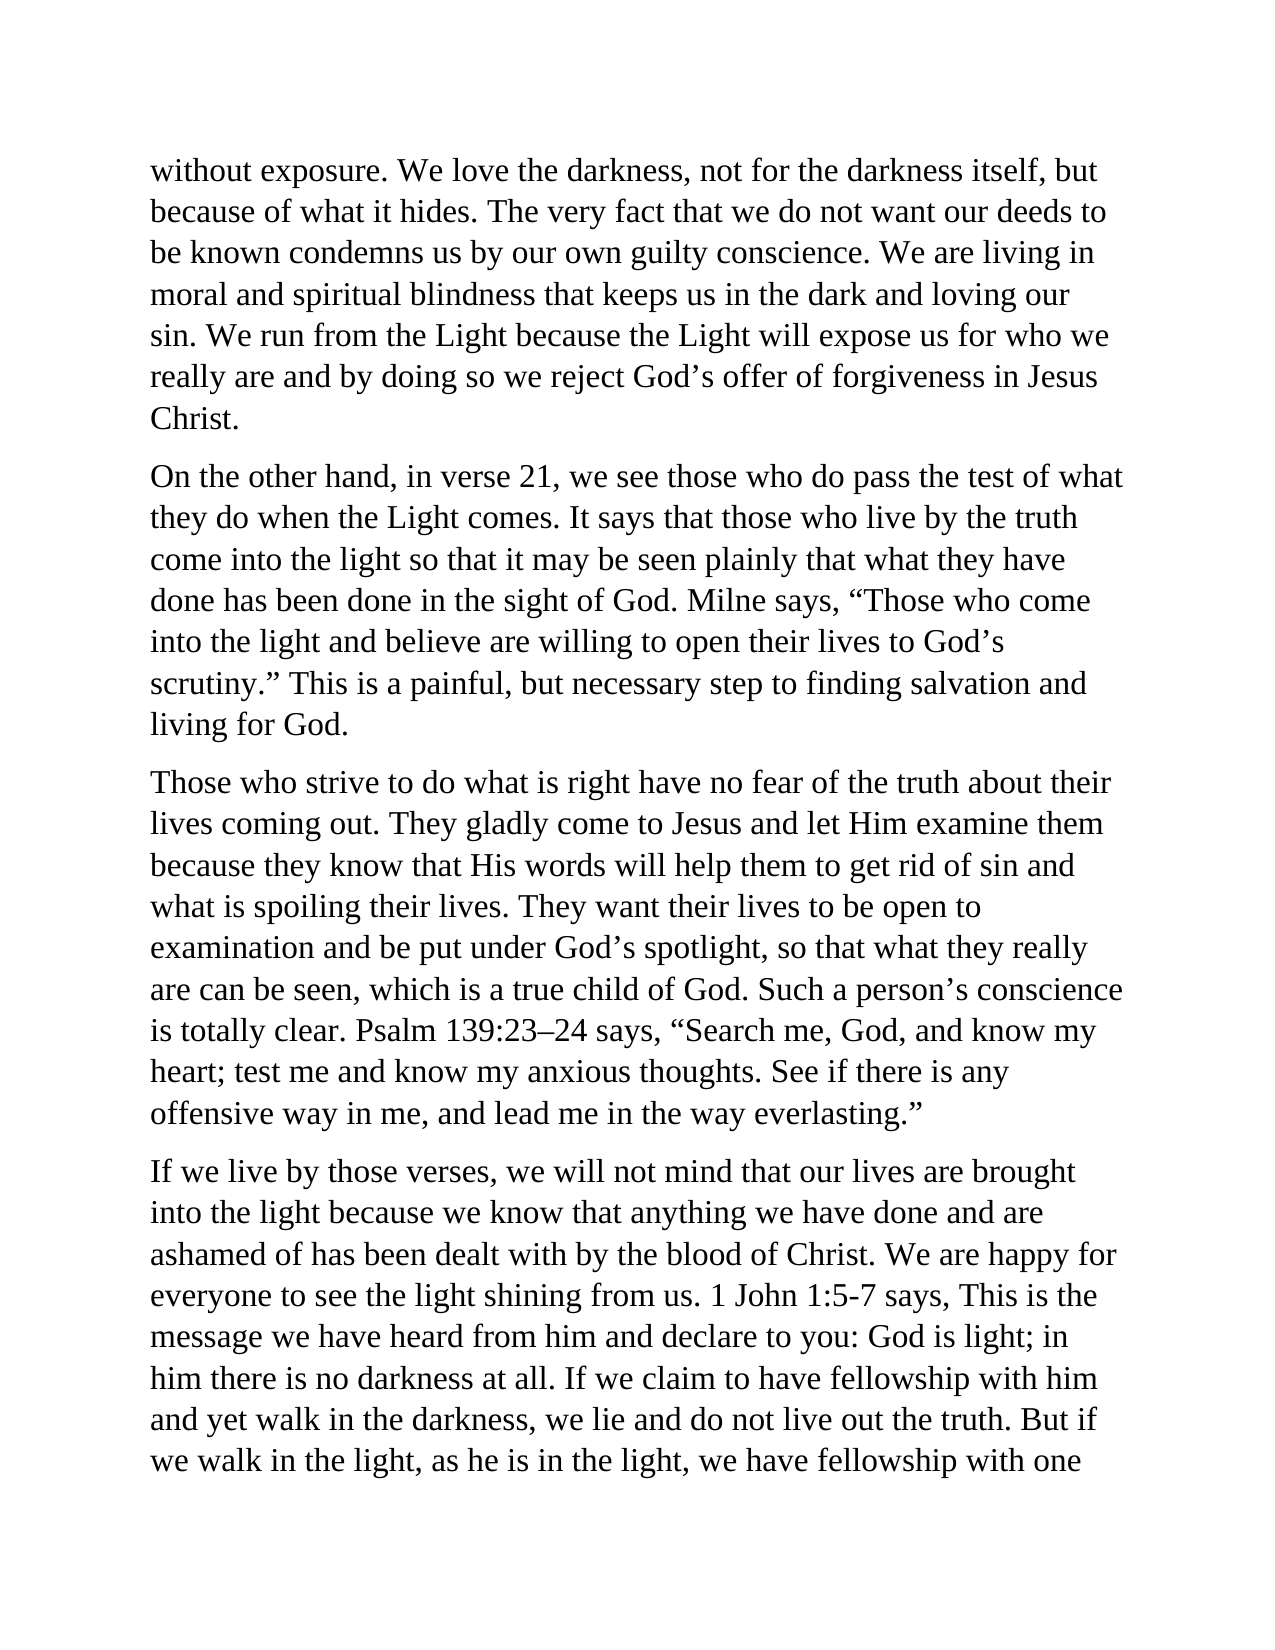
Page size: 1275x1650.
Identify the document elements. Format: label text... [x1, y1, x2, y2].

text Those who strive to do what is right have no fear of the truth about their lives coming out. They gladly come to Jesus and let Him examine them because they know that His words will help them to get rid of sin and what is spoiling their lives. They want their lives to be open to examination and be put under God’s spotlight, so that what they really are can be seen, which is a true child of God. Such a person’s conscience is totally clear. Psalm 139:23–24 says, “Search me, God, and know my heart; test me and know my anxious thoughts. See if there is any offensive way in me, and lead me in the way everlasting.” [150, 762, 1125, 1131]
text If we live by those verses, we will not mind that our lives are brought into the light because we know that anything we have done and are ashamed of has been dealt with by the blood of Christ. We are happy for everyone to see the light shining from us. 1 John 1:5-7 says, This is the message we have heard from him and declare to you: God is light; in him there is no darkness at all. If we claim to have fellowship with him and yet walk in the darkness, we lie and do not live out the truth. But if we walk in the light, as he is in the light, we have fellowship with one [150, 1151, 1125, 1479]
text On the other hand, in verse 21, we see those who do pass the test of what they do when the Light comes. It says that those who live by the truth come into the light so that it may be seen plainly that what they have done has been done in the sight of God. Milne says, “Those who come into the light and believe are willing to open their lives to God’s scrutiny.” This is a painful, but necessary step to finding salvation and living for God. [150, 456, 1125, 743]
text without exposure. We love the darkness, not for the darkness itself, but because of what it hides. The very fact that we do not want our deeds to be known condemns us by our own guilty conscience. We are living in moral and spiritual blindness that keeps us in the dark and loving our sin. We run from the Light because the Light will expose us for who we really are and by doing so we reject God’s offer of forgiveness in Jesus Christ. [150, 150, 1125, 436]
